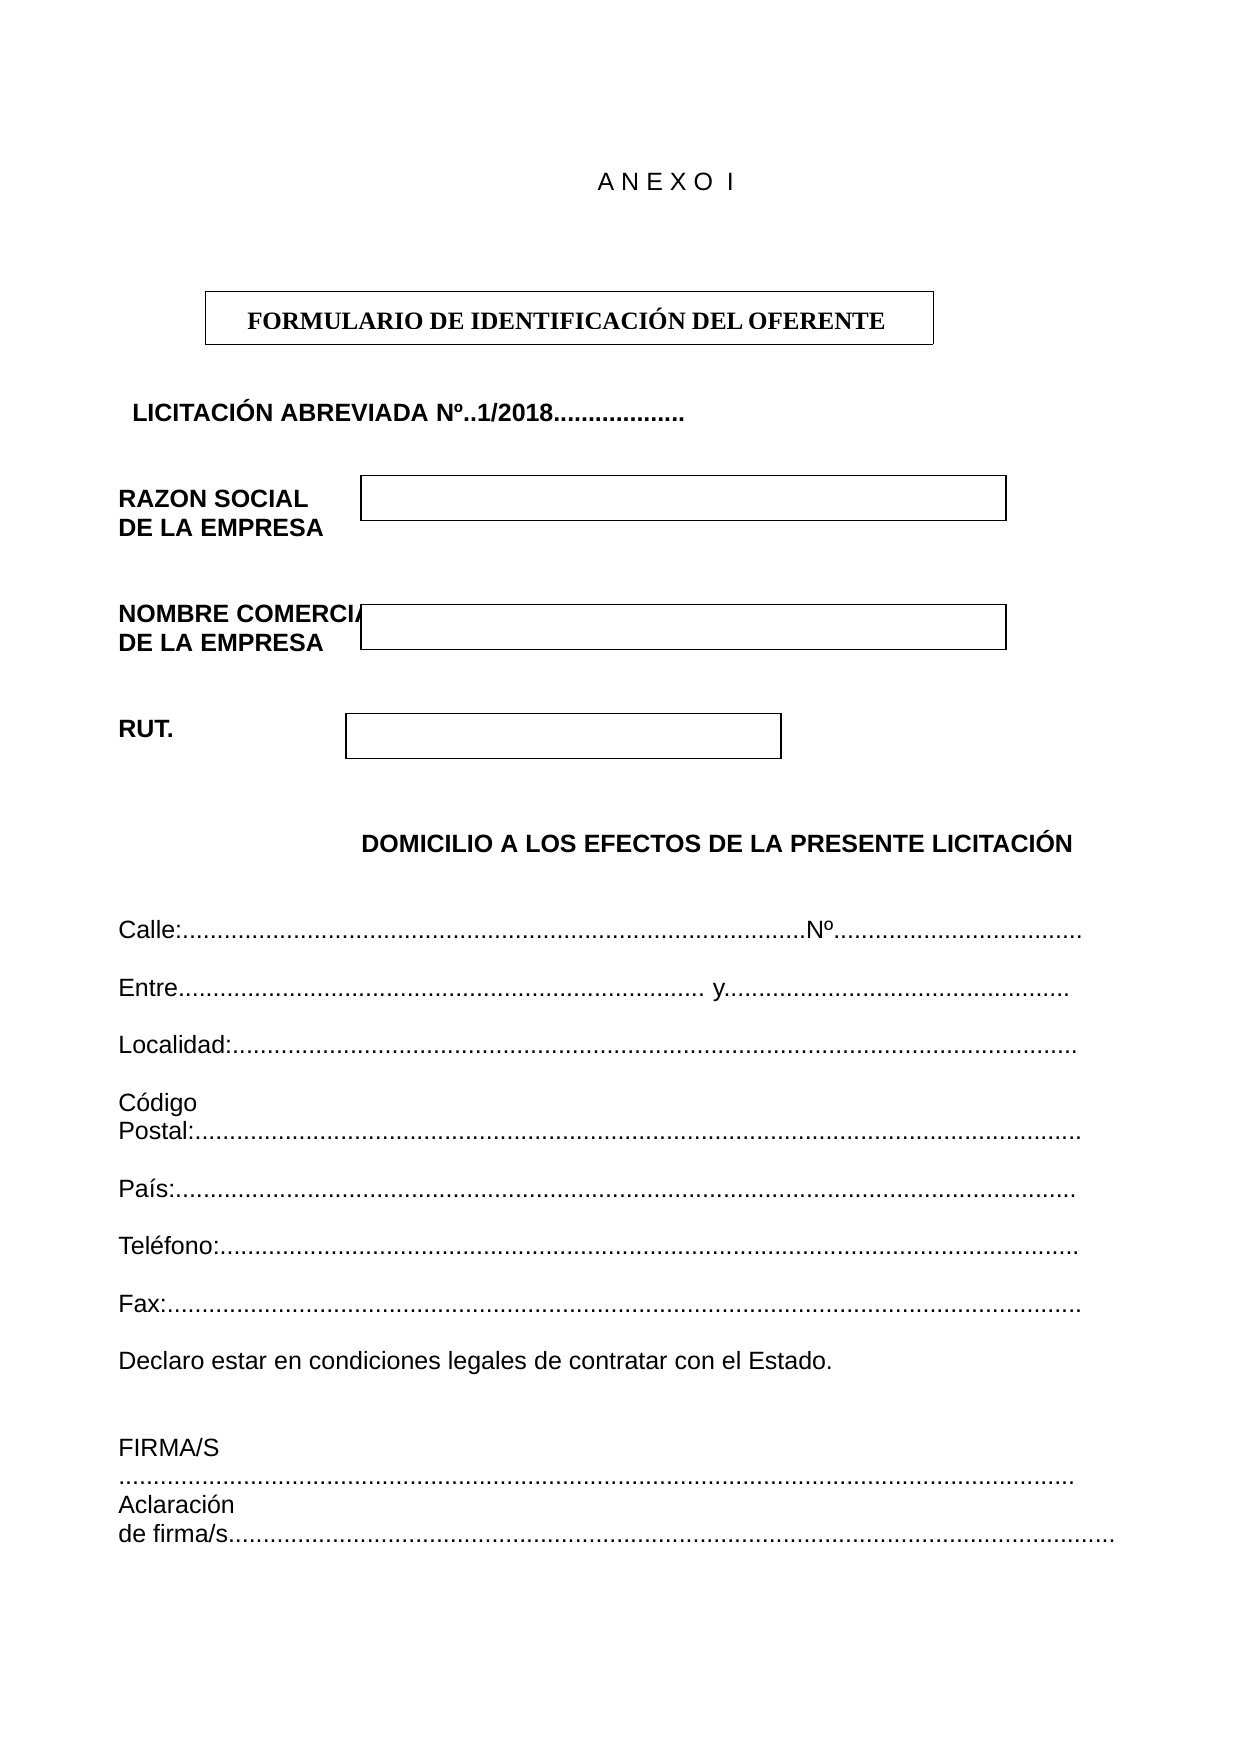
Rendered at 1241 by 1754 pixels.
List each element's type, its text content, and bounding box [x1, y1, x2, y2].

text DE LA EMPRESA [118, 627, 1122, 656]
text Localidad:.......................................................................................................................... [118, 1030, 1122, 1059]
text Entre............................................................................ y.................................................. [118, 972, 1122, 1001]
text Fax:.................................................................................................................................... [118, 1289, 1122, 1317]
text [1007, 484, 1122, 512]
text FIRMA/S .......................................................................................................................................... [118, 1432, 1122, 1490]
text DOMICILIO A LOS EFECTOS DE LA PRESENTE LICITACIÓN [118, 829, 1122, 857]
text Teléfono:............................................................................................................................ [118, 1231, 1122, 1260]
text Código Postal:................................................................................................................................ [118, 1087, 1122, 1145]
text Declaro estar en condiciones legales de contratar con el Estado. [118, 1346, 1122, 1375]
text de firma/s................................................................................................................................ [118, 1519, 1122, 1547]
subtitle FORMULARIO DE IDENTIFICACIÓN DEL OFERENTE [228, 306, 910, 328]
text Aclaración [118, 1490, 1122, 1519]
text LICITACIÓN ABREVIADA Nº..1/2018................... [118, 397, 1122, 426]
text Calle:..........................................................................................Nº.................................... [118, 915, 1122, 944]
text RUT. [118, 714, 345, 742]
text NOMBRE COMERCIAL [118, 599, 1122, 627]
text País:.................................................................................................................................. [118, 1174, 1122, 1202]
text [782, 714, 1122, 742]
text RAZON SOCIAL [118, 484, 360, 512]
text DE LA EMPRESA [118, 512, 1122, 541]
text A N E X O I [118, 167, 1122, 196]
